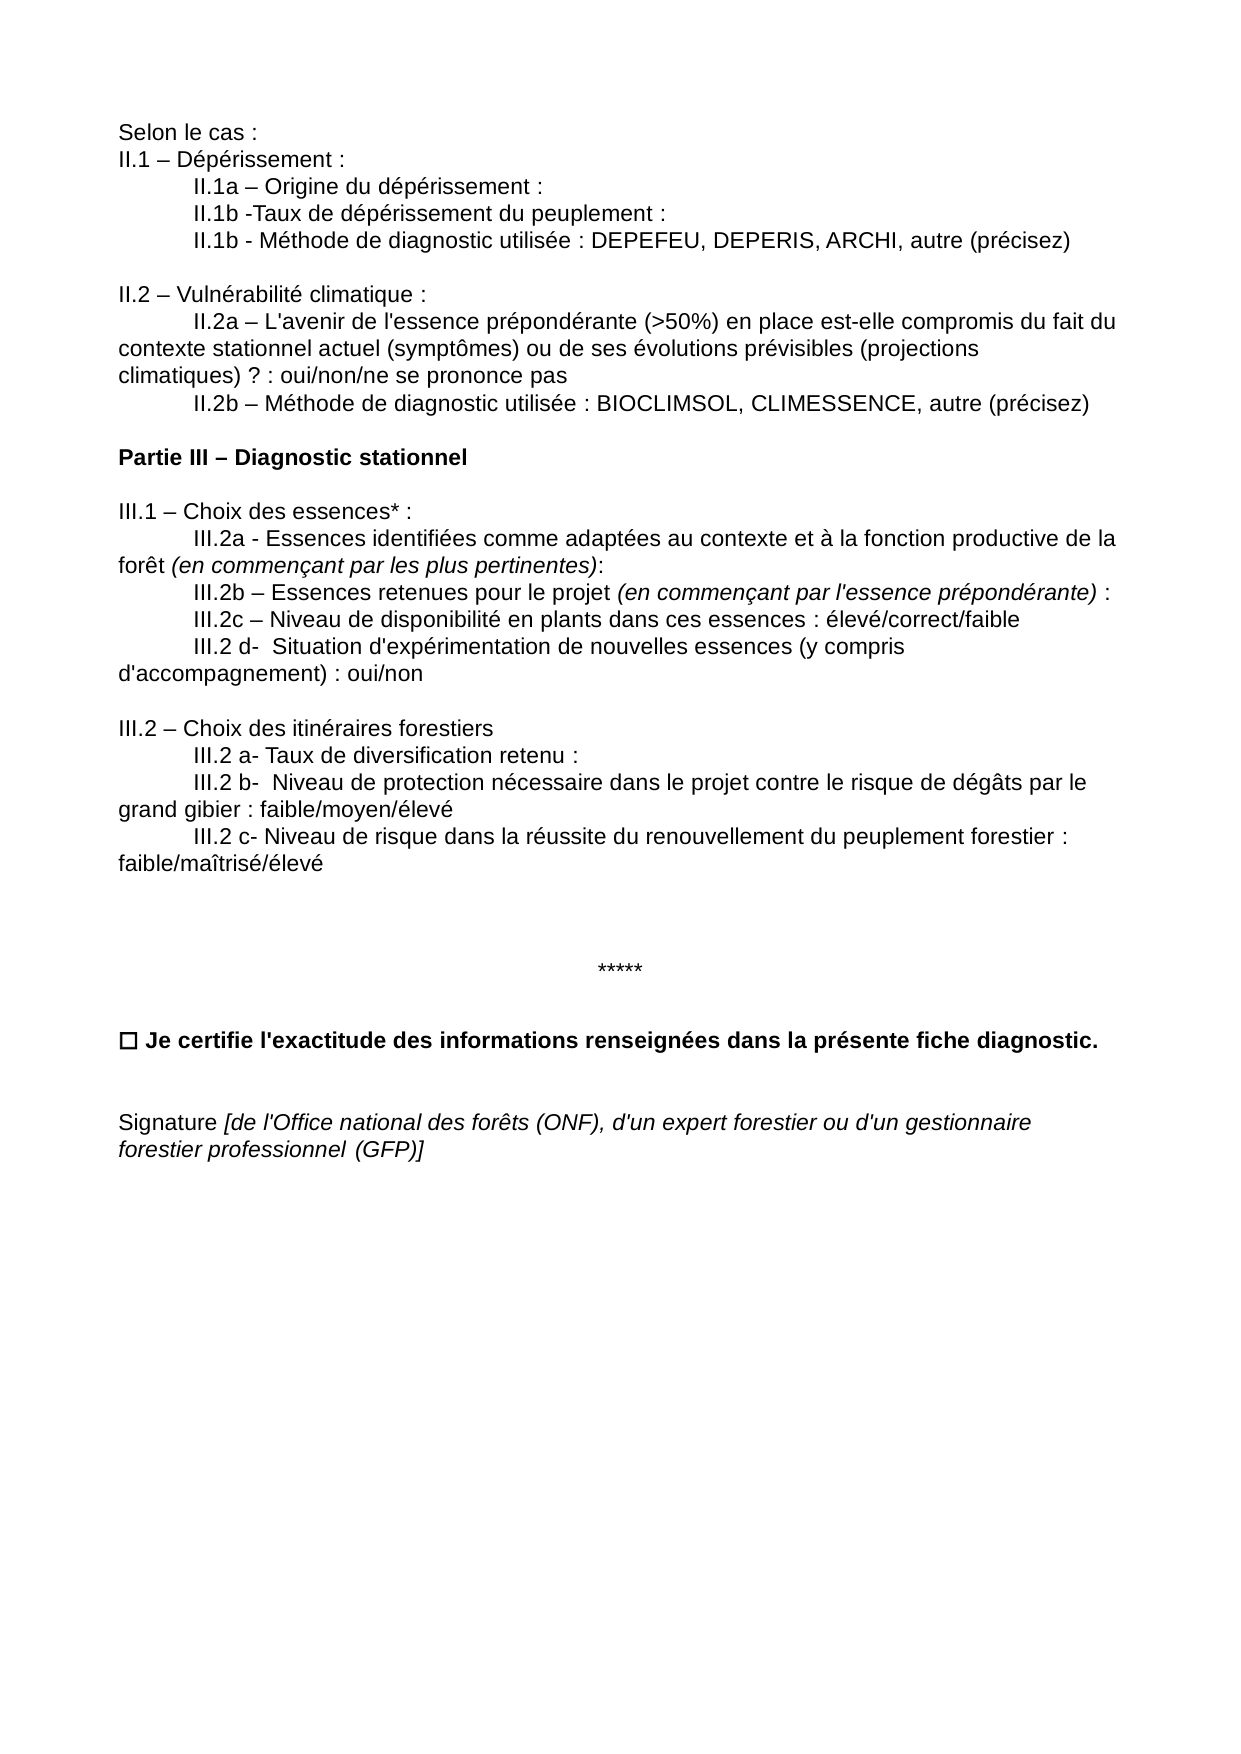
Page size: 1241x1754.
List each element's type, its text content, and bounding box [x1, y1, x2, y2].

text II.2a – L'avenir de l'essence prépondérante (>50%) en place est-elle compromis du fait du contexte stationnel actuel (symptômes) ou de ses évolutions prévisibles (projections climatiques) ? : oui/non/ne se prononce pas [118, 308, 1122, 389]
text III.2 b- Niveau de protection nécessaire dans le projet contre le risque de dégâts par le grand gibier : faible/moyen/élevé [118, 768, 1122, 822]
text Partie III – Diagnostic stationnel [118, 443, 1122, 470]
text III.2 c- Niveau de risque dans la réussite du renouvellement du peuplement forestier : faible/maîtrisé/élevé [118, 822, 1122, 876]
text III.2 – Choix des itinéraires forestiers [118, 714, 1122, 741]
text III.2b – Essences retenues pour le projet (en commençant par l'essence prépondérante) : [118, 578, 1122, 606]
text Selon le cas : [118, 118, 1122, 145]
text II.1b -Taux de dépérissement du peuplement : [118, 199, 1122, 226]
text III.1 – Choix des essences* : [118, 497, 1122, 524]
text Signature [de l'Office national des forêts (ONF), d'un expert forestier ou d'un gestionnaire forestier professionnel (GFP)] [118, 1108, 1122, 1162]
text II.2b – Méthode de diagnostic utilisée : BIOCLIMSOL, CLIMESSENCE, autre (précisez) [118, 389, 1122, 416]
text II.1 – Dépérissement : [118, 145, 1122, 172]
text II.1a – Origine du dépérissement : [118, 172, 1122, 199]
text  Je certifie l'exactitude des informations renseignées dans la présente fiche diagnostic. [118, 1027, 1122, 1054]
text III.2 a- Taux de diversification retenu : [118, 741, 1122, 768]
text III.2a - Essences identifiées comme adaptées au contexte et à la fonction productive de la forêt (en commençant par les plus pertinentes): [118, 524, 1122, 578]
text II.2 – Vulnérabilité climatique : [118, 281, 1122, 308]
text II.1b - Méthode de diagnostic utilisée : DEPEFEU, DEPERIS, ARCHI, autre (précisez) [118, 226, 1122, 253]
text ***** [118, 958, 1122, 985]
text III.2 d- Situation d'expérimentation de nouvelles essences (y compris d'accompagnement) : oui/non [118, 633, 1122, 687]
text III.2c – Niveau de disponibilité en plants dans ces essences : élevé/correct/faible [118, 606, 1122, 633]
